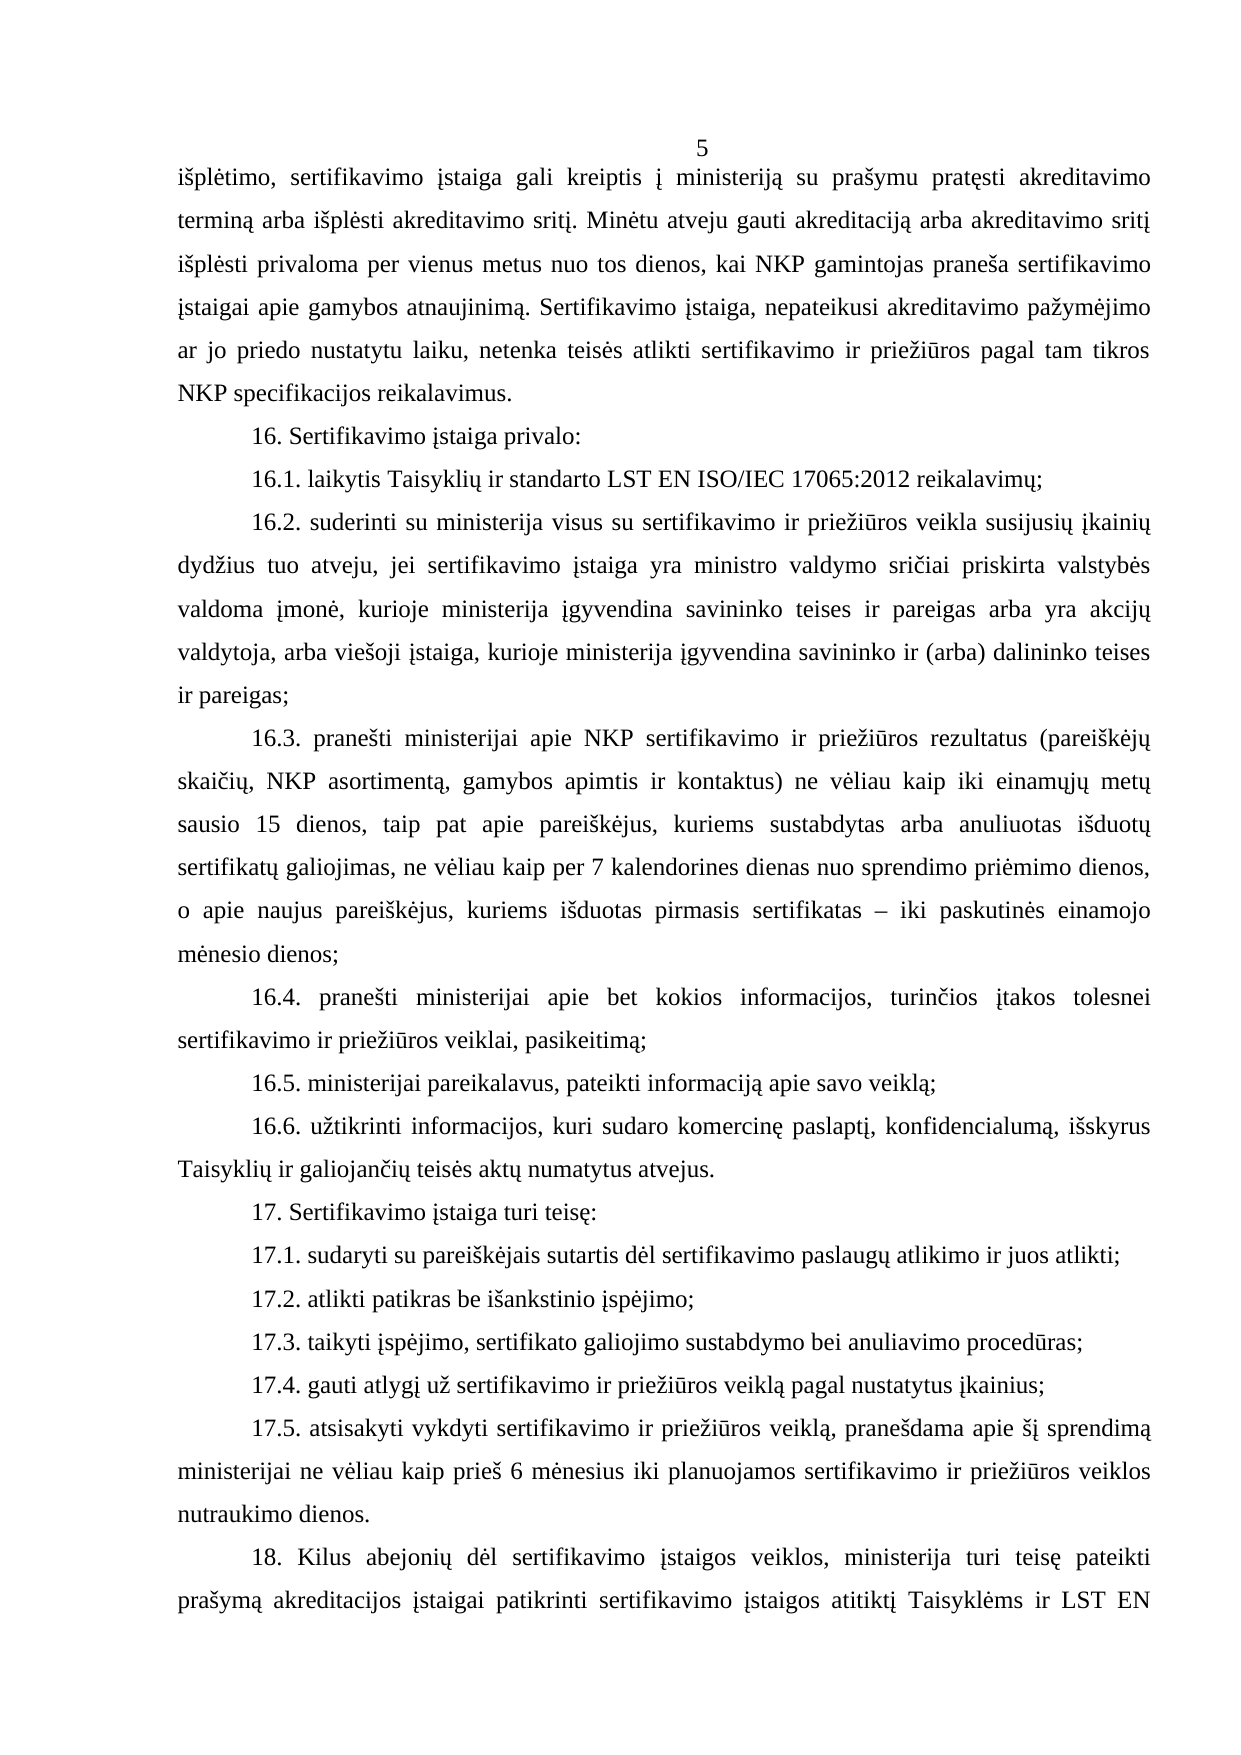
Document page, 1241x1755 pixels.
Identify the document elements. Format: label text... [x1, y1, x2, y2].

text 16.1. laikytis Taisyklių ir standarto LST EN ISO/IEC 17065:2012 reikalavimų; [177, 464, 1152, 493]
text 16.2. suderinti su ministerija visus su sertifikavimo ir priežiūros veikla susijusių įkainių dydžius tuo atveju, jei sertifikavimo įstaiga yra ministro valdymo sričiai priskirta valstybės valdoma įmonė, kurioje ministerija įgyvendina savininko teises ir pareigas arba yra akcijų valdytoja, arba viešoji įstaiga, kurioje ministerija įgyvendina savininko ir (arba) dalininko teises ir pareigas; [177, 507, 1152, 709]
text 17. Sertifikavimo įstaiga turi teisę: [177, 1197, 1152, 1226]
text 16. Sertifikavimo įstaiga privalo: [177, 421, 1152, 450]
text 17.5. atsisakyti vykdyti sertifikavimo ir priežiūros veiklą, pranešdama apie šį sprendimą ministerijai ne vėliau kaip prieš 6 mėnesius iki planuojamos sertifikavimo ir priežiūros veiklos nutraukimo dienos. [177, 1413, 1152, 1528]
text išplėtimo, sertifikavimo įstaiga gali kreiptis į ministeriją su prašymu pratęsti akreditavimo terminą arba išplėsti akreditavimo sritį. Minėtu atveju gauti akreditaciją arba akreditavimo sritį išplėsti privaloma per vienus metus nuo tos dienos, kai NKP gamintojas praneša sertifikavimo įstaigai apie gamybos atnaujinimą. Sertifikavimo įstaiga, nepateikusi akreditavimo pažymėjimo ar jo priedo nustatytu laiku, netenka teisės atlikti sertifikavimo ir priežiūros pagal tam tikros NKP specifikacijos reikalavimus. [177, 162, 1152, 407]
text 17.2. atlikti patikras be išankstinio įspėjimo; [177, 1284, 1152, 1312]
text 18. Kilus abejonių dėl sertifikavimo įstaigos veiklos, ministerija turi teisę pateikti prašymą akreditacijos įstaigai patikrinti sertifikavimo įstaigos atitiktį Taisyklėms ir LST EN [177, 1542, 1152, 1614]
text 16.6. užtikrinti informacijos, kuri sudaro komercinę paslaptį, konfidencialumą, išskyrus Taisyklių ir galiojančių teisės aktų numatytus atvejus. [177, 1111, 1152, 1183]
text 16.4. pranešti ministerijai apie bet kokios informacijos, turinčios įtakos tolesnei sertifikavimo ir priežiūros veiklai, pasikeitimą; [177, 982, 1152, 1054]
text 16.5. ministerijai pareikalavus, pateikti informaciją apie savo veiklą; [177, 1068, 1152, 1097]
text 17.3. taikyti įspėjimo, sertifikato galiojimo sustabdymo bei anuliavimo procedūras; [177, 1327, 1152, 1356]
text 17.1. sudaryti su pareiškėjais sutartis dėl sertifikavimo paslaugų atlikimo ir juos atlikti; [177, 1241, 1152, 1269]
text 16.3. pranešti ministerijai apie NKP sertifikavimo ir priežiūros rezultatus (pareiškėjų skaičių, NKP asortimentą, gamybos apimtis ir kontaktus) ne vėliau kaip iki einamųjų metų sausio 15 dienos, taip pat apie pareiškėjus, kuriems sustabdytas arba anuliuotas išduotų sertifikatų galiojimas, ne vėliau kaip per 7 kalendorines dienas nuo sprendimo priėmimo dienos, o apie naujus pareiškėjus, kuriems išduotas pirmasis sertifikatas – iki paskutinės einamojo mėnesio dienos; [177, 723, 1152, 967]
text 17.4. gauti atlygį už sertifikavimo ir priežiūros veiklą pagal nustatytus įkainius; [177, 1370, 1152, 1399]
